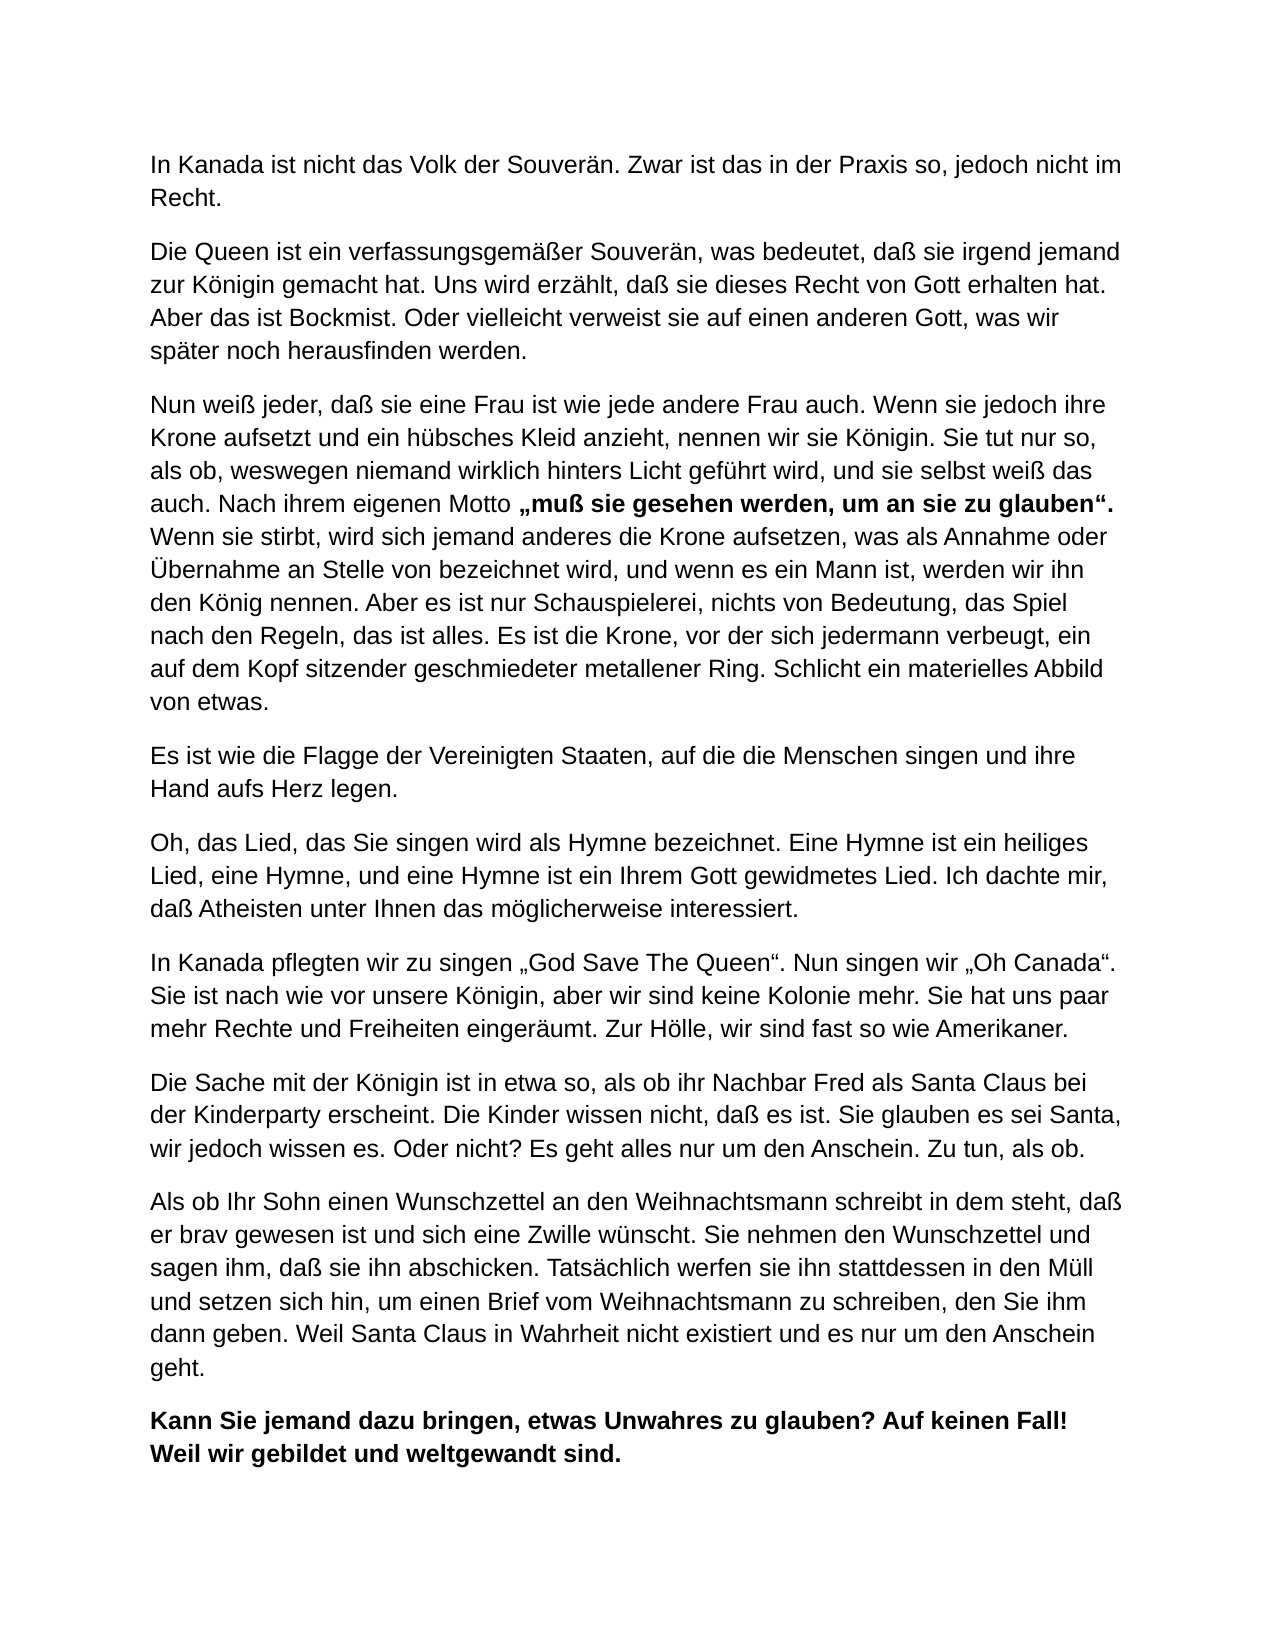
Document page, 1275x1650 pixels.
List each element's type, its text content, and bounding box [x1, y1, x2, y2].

text Oh, das Lied, das Sie singen wird als Hymne bezeichnet. Eine Hymne ist ein heiliges Lied, eine Hymne, und eine Hymne ist ein Ihrem Gott gewidmetes Lied. Ich dachte mir, daß Atheisten unter Ihnen das möglicherweise interessiert. [150, 828, 1125, 922]
text Als ob Ihr Sohn einen Wunschzettel an den Weihnachtsmann schreibt in dem steht, daß er brav gewesen ist und sich eine Zwille wünscht. Sie nehmen den Wunschzettel und sagen ihm, daß sie ihn abschicken. Tatsächlich werfen sie ihn stattdessen in den Müll und setzen sich hin, um einen Brief vom Weihnachtsmann zu schreiben, den Sie ihm dann geben. Weil Santa Claus in Wahrheit nicht existiert und es nur um den Anschein geht. [150, 1187, 1125, 1381]
text In Kanada pflegten wir zu singen „God Save The Queen“. Nun singen wir „Oh Canada“. Sie ist nach wie vor unsere Königin, aber wir sind keine Kolonie mehr. Sie hat uns paar mehr Rechte und Freiheiten eingeräumt. Zur Hölle, wir sind fast so wie Amerikaner. [150, 948, 1125, 1042]
text Die Queen ist ein verfassungsgemäßer Souverän, was bedeutet, daß sie irgend jemand zur Königin gemacht hat. Uns wird erzählt, daß sie dieses Recht von Gott erhalten hat. Aber das ist Bockmist. Oder vielleicht verweist sie auf einen anderen Gott, was wir später noch herausfinden werden. [150, 237, 1125, 365]
text Nun weiß jeder, daß sie eine Frau ist wie jede andere Frau auch. Wenn sie jedoch ihre Krone aufsetzt und ein hübsches Kleid anzieht, nennen wir sie Königin. Sie tut nur so, als ob, weswegen niemand wirklich hinters Licht geführt wird, und sie selbst weiß das auch. Nach ihrem eigenen Motto „muß sie gesehen werden, um an sie zu glauben“. Wenn sie stirbt, wird sich jemand anderes die Krone aufsetzen, was als Annahme oder Übernahme an Stelle von bezeichnet wird, und wenn es ein Mann ist, werden wir ihn den König nennen. Aber es ist nur Schauspielerei, nichts von Bedeutung, das Spiel nach den Regeln, das ist alles. Es ist die Krone, vor der sich jedermann verbeugt, ein auf dem Kopf sitzender geschmiedeter metallener Ring. Schlicht ein materielles Abbild von etwas. [150, 390, 1125, 716]
text Die Sache mit der Königin ist in etwa so, als ob ihr Nachbar Fred als Santa Claus bei der Kinderparty erscheint. Die Kinder wissen nicht, daß es ist. Sie glauben es sei Santa, wir jedoch wissen es. Oder nicht? Es geht alles nur um den Anschein. Zu tun, als ob. [150, 1067, 1125, 1162]
text In Kanada ist nicht das Volk der Souverän. Zwar ist das in der Praxis so, jedoch nicht im Recht. [150, 150, 1125, 212]
text Kann Sie jemand dazu bringen, etwas Unwahres zu glauben? Auf keinen Fall! Weil wir gebildet und weltgewandt sind. [150, 1406, 1125, 1468]
text Es ist wie die Flagge der Vereinigten Staaten, auf die die Menschen singen und ihre Hand aufs Herz legen. [150, 741, 1125, 803]
